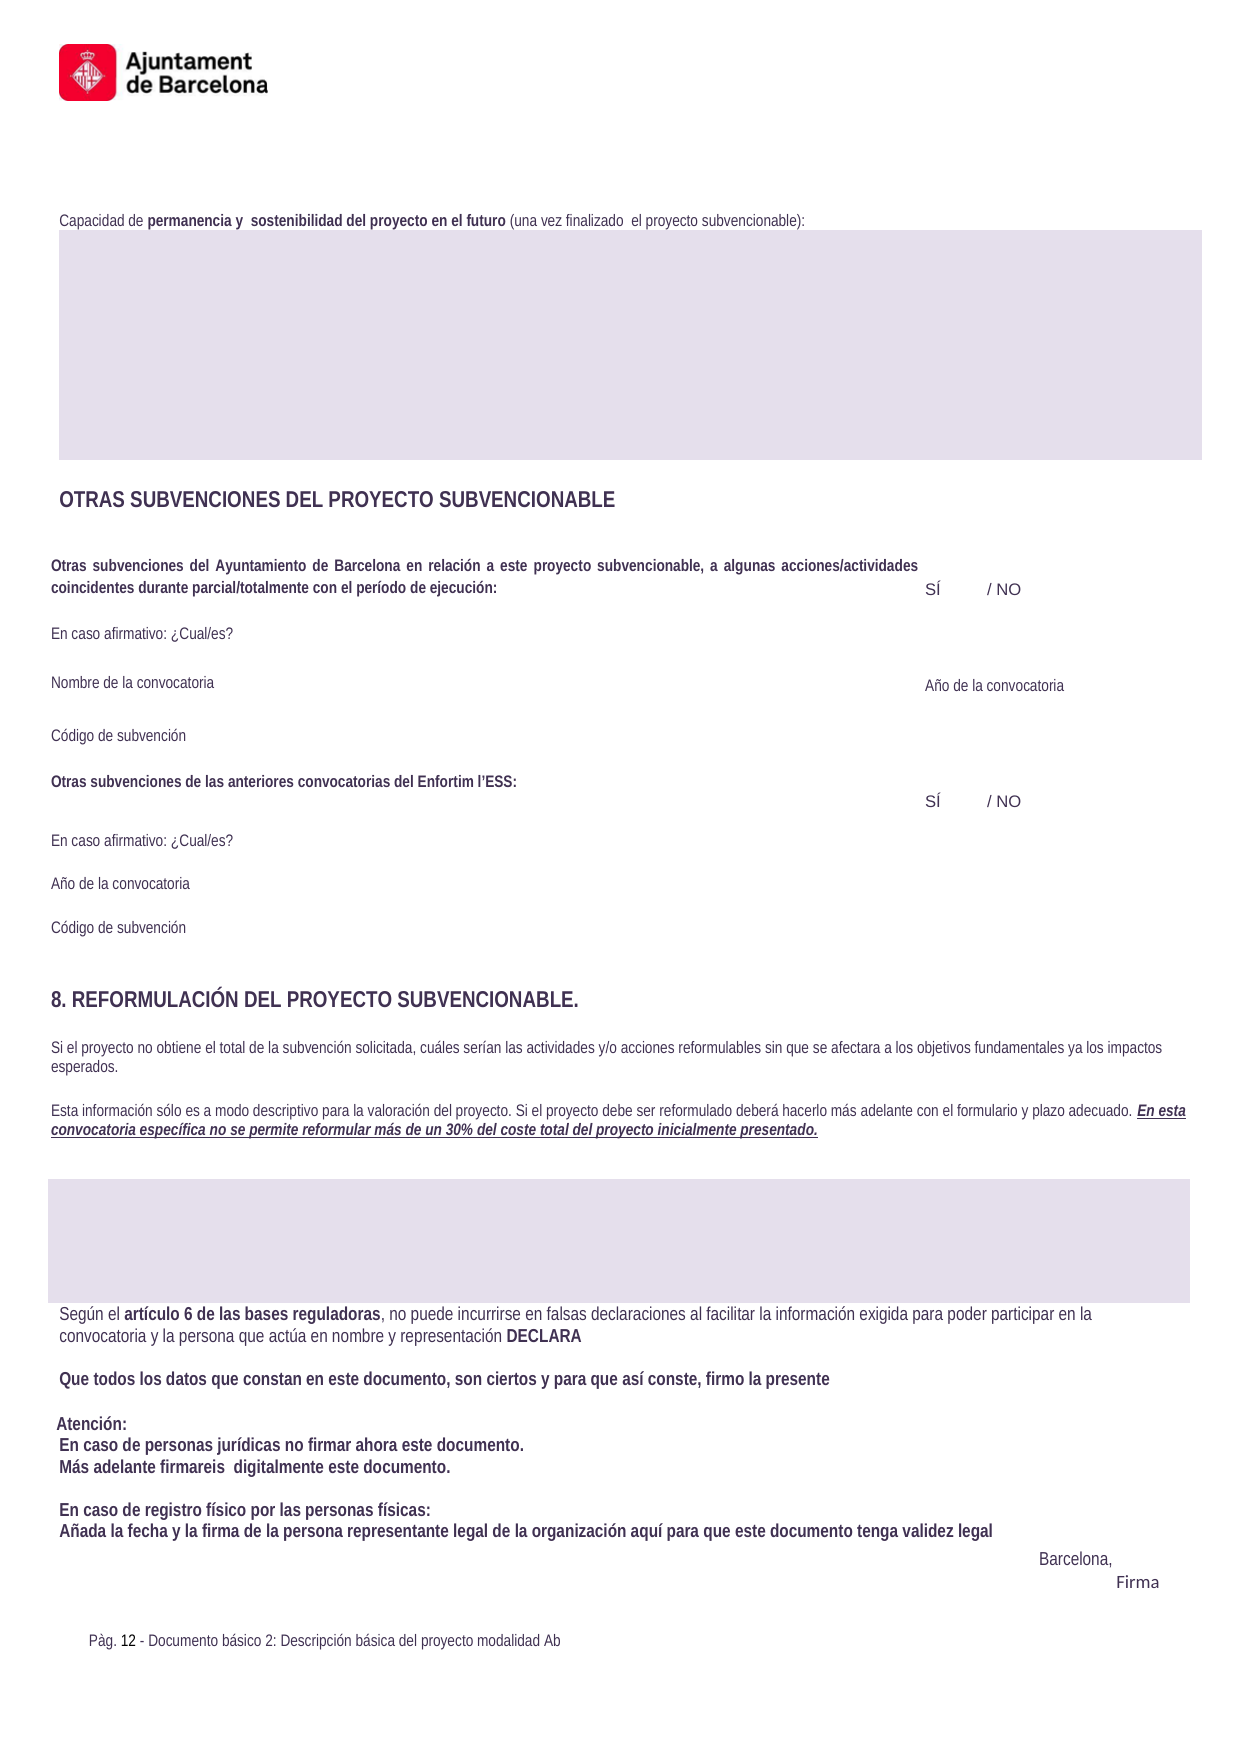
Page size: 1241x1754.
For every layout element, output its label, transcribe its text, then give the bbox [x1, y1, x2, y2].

text Según el artículo 6 de las bases reguladoras, no puede incurrirse en falsas declaraciones al facilitar la información exigida para poder participar en la convocatoria y la persona que actúa en nombre y representación DECLARA [59, 1303, 1159, 1346]
text Atención: [56, 1412, 1159, 1434]
text En caso de registro físico por las personas físicas: [59, 1499, 1159, 1520]
text Barcelona, [56, 1542, 1159, 1571]
table_cell En caso afirmativo: ¿Cual/es? Nombre de la convocatoria Código de subvención [48, 622, 922, 772]
table_cell [48, 1179, 1190, 1303]
table_header [59, 230, 1202, 460]
text Que todos los datos que constan en este documento, son ciertos y para que así conste, firmo la presente [59, 1368, 1159, 1389]
table_header Otras subvenciones del Ayuntamiento de Barcelona en relación a este proyecto subvencionable, a algunas acciones/actividades coincidentes durante parcial/totalmente con el período de ejecución: O com fem perquè surtin la info. De les altres? [48, 556, 922, 622]
text Más adelante firmareis digitalmente este documento. [59, 1456, 1159, 1477]
table_header SÍ / NO [922, 556, 1143, 622]
table_cell Otras subvenciones de las anteriores convocatorias del Enfortim l’ESS: [48, 772, 922, 831]
text Firma [59, 1571, 1159, 1593]
table_header 8. REFORMULACIÓN DEL PROYECTO SUBVENCIONABLE. [48, 970, 1190, 1013]
picture [59, 44, 268, 101]
text Añada la fecha y la firma de la persona representante legal de la organización aquí para que este documento tenga validez legal [59, 1520, 1159, 1542]
table_cell En caso afirmativo: ¿Cual/es? Año de la convocatoria Código de subvención [48, 831, 922, 948]
table_cell Capacidad de permanencia y sostenibilidad del proyecto en el futuro (una vez finalizado el proyecto subvencionable): [56, 210, 1209, 460]
table_cell [922, 831, 1143, 948]
table_cell Si el proyecto no obtiene el total de la subvención solicitada, cuáles serían las actividades y/o acciones reformulables sin que se afectara a los objetivos fundamentales ya los impactos esperados. Esta información sólo es a modo descriptivo para la valoración del proyecto. Si el proyecto debe ser reformulado deberá hacerlo más adelante con el formulario y plazo adecuado. En esta convocatoria específica no se permite reformular más de un 30% del coste total del proyecto inicialmente presentado. [48, 1013, 1190, 1179]
table_cell SÍ / NO [922, 772, 1143, 831]
text OTRAS SUBVENCIONES DEL PROYECTO SUBVENCIONABLE [59, 486, 1159, 513]
table_cell Año de la convocatoria [922, 622, 1143, 772]
text En caso de personas jurídicas no firmar ahora este documento. [59, 1434, 1159, 1456]
